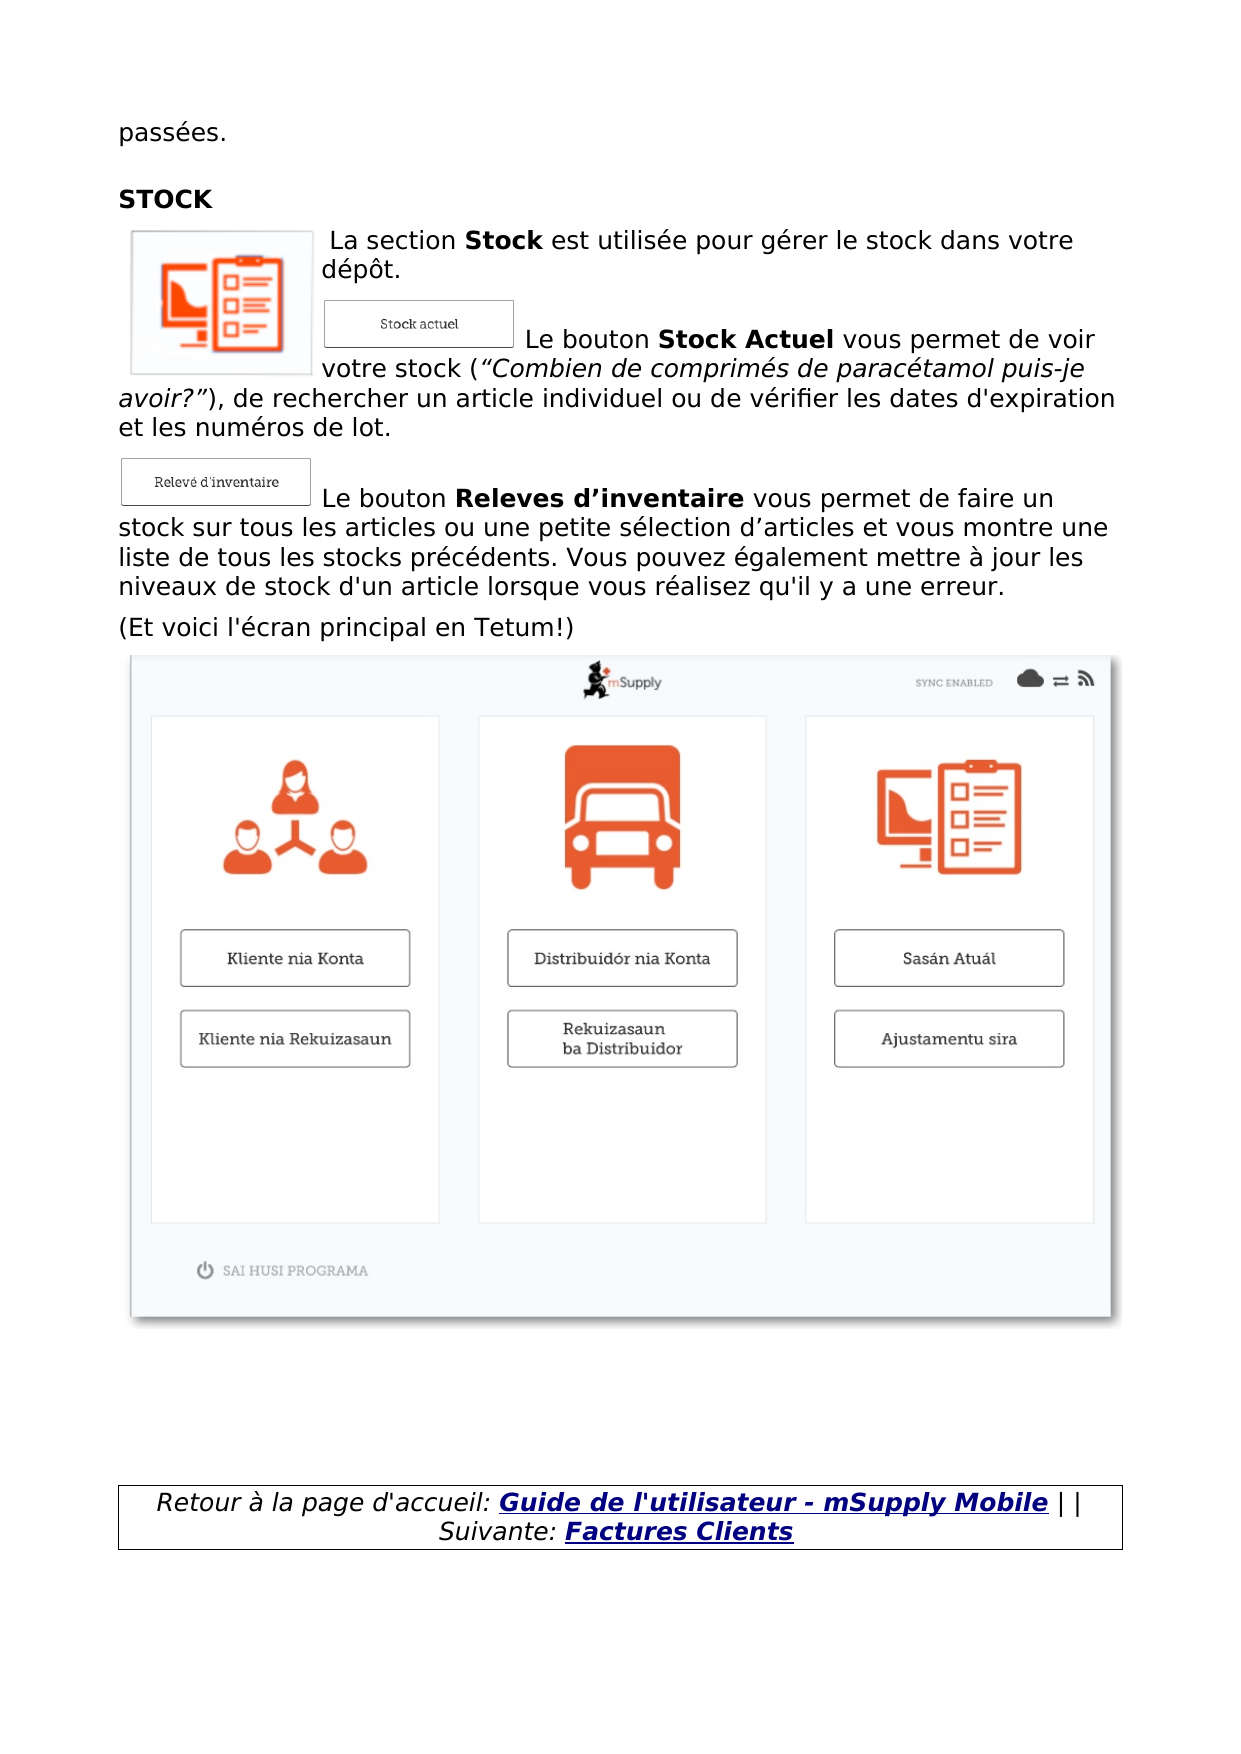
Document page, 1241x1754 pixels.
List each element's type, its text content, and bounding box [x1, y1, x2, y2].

picture [118, 454, 314, 508]
text Le bouton Stock Actuel vous permet de voir votre stock (“Combien de comprimés de paracétamol puis-je avoir?”), de rechercher un article individuel ou de vérifier les dates d'expiration et les numéros de lot. [118, 297, 1122, 442]
subtitle STOCK [118, 185, 1122, 214]
picture [118, 655, 1123, 1329]
text Le bouton Releves d’inventaire vous permet de faire un stock sur tous les articles ou une petite sélection d’articles et vous montre une liste de tous les stocks précédents. Vous pouvez également mettre à jour les niveaux de stock d'un article lorsque vous réalisez qu'il y a une erreur. [118, 454, 1122, 601]
text La section Stock est utilisée pour gérer le stock dans votre dépôt. [322, 226, 1122, 285]
text passées. [118, 118, 1122, 147]
picture [118, 226, 517, 383]
table_header Retour à la page d'accueil: Guide de l'utilisateur - mSupply Mobile | | Suivante: Factures Clients [119, 1486, 1122, 1549]
text (Et voici l'écran principal en Tetum!) [118, 613, 1122, 643]
